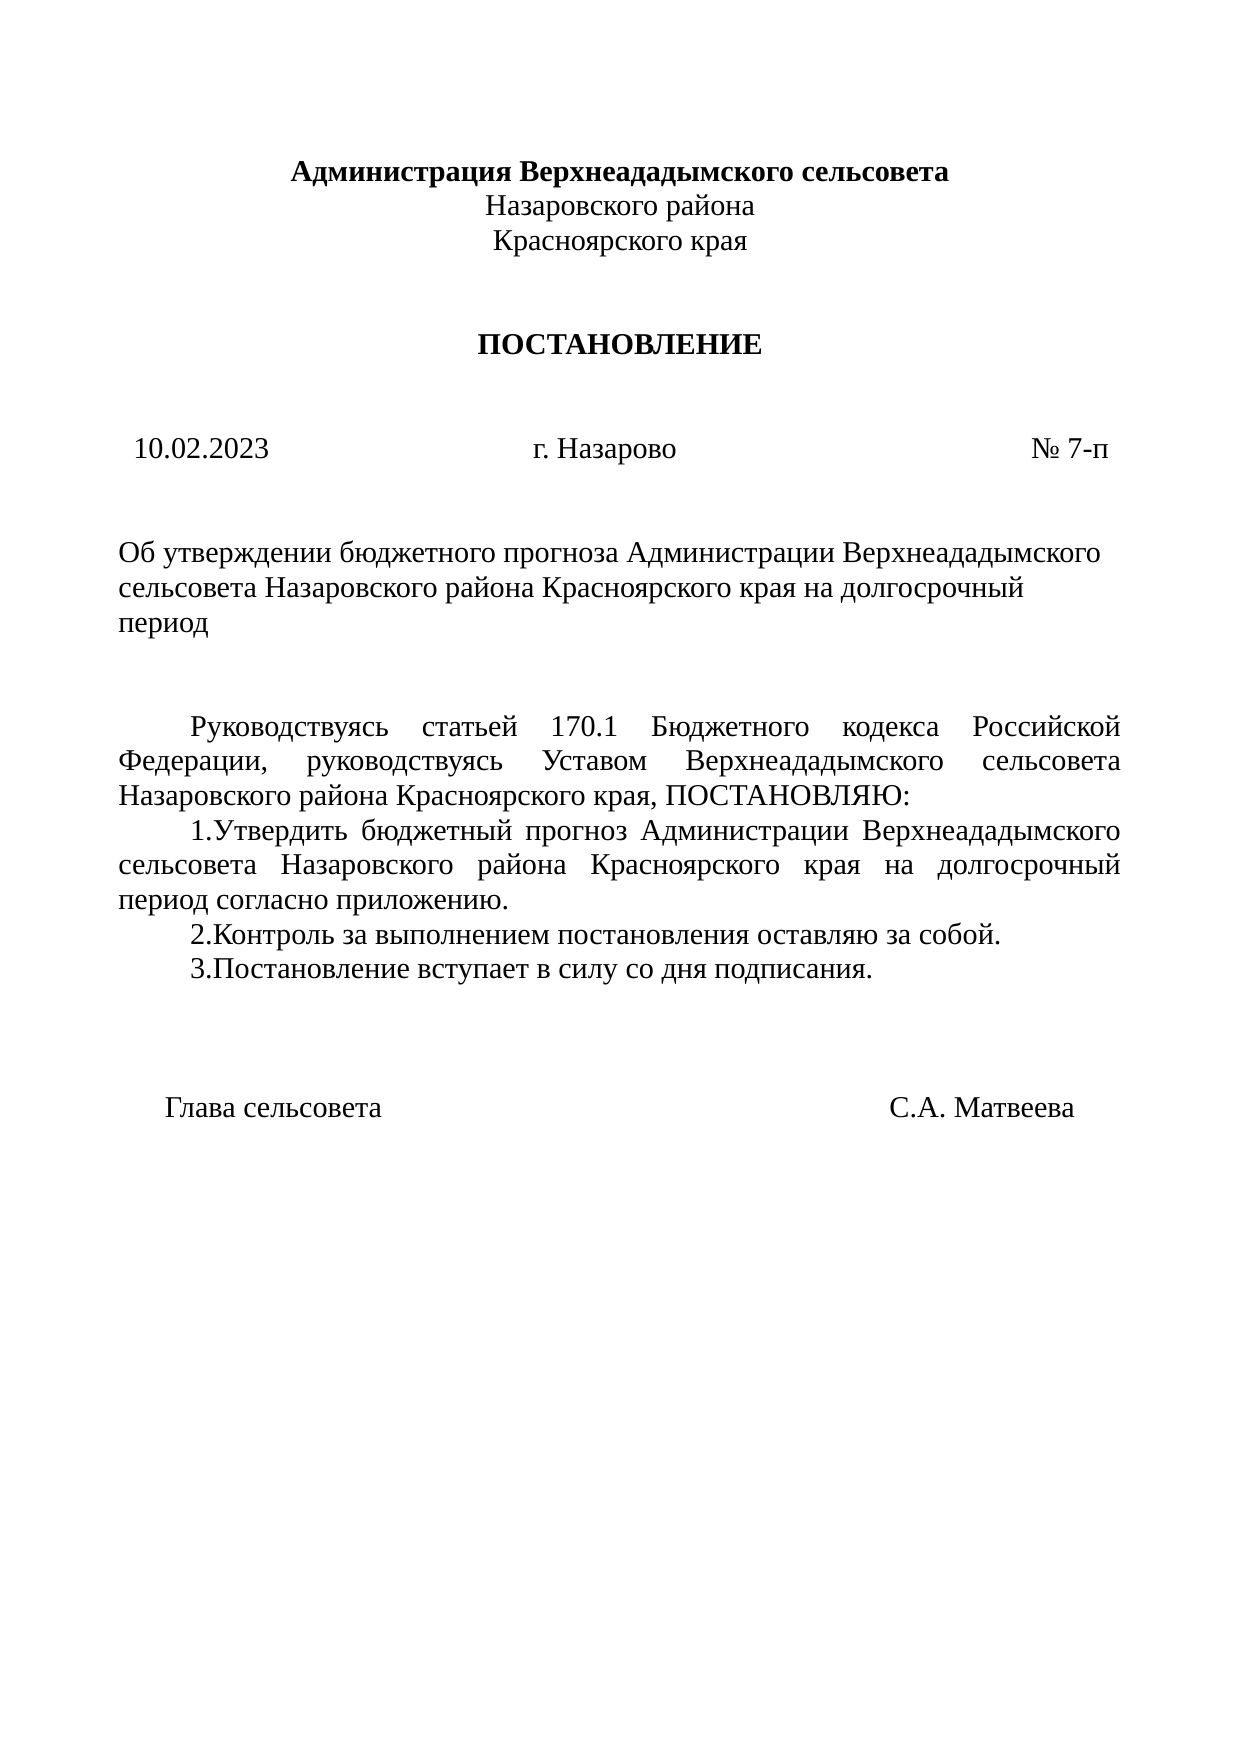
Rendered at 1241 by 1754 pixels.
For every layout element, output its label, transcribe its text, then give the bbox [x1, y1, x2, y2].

text сельсовета Назаровского района Красноярского края на долгосрочный [118, 569, 1122, 604]
text ПОСТАНОВЛЕНИЕ [118, 326, 1122, 361]
text Глава сельсовета С.А. Матвеева [118, 1089, 1122, 1124]
text 3.Постановление вступает в силу со дня подписания. [118, 951, 1122, 985]
text 10.02.2023 г. Назарово № 7-п [118, 430, 1122, 465]
text 2.Контроль за выполнением постановления оставляю за собой. [118, 916, 1122, 951]
text Красноярского края [118, 222, 1122, 257]
text 1.Утвердить бюджетный прогноз Администрации Верхнеададымского сельсовета Назаровского района Красноярского края на долгосрочный период согласно приложению. [118, 812, 1122, 916]
text Об утверждении бюджетного прогноза Администрации Верхнеададымского [118, 534, 1122, 569]
text период [118, 604, 1122, 638]
text Назаровского района [118, 187, 1122, 222]
text Администрация Верхнеададымского сельсовета [118, 153, 1122, 187]
text Руководствуясь статьей 170.1 Бюджетного кодекса Российской Федерации, руководствуясь Уставом Верхнеададымского сельсовета Назаровского района Красноярского края, ПОСТАНОВЛЯЮ: [118, 708, 1122, 812]
